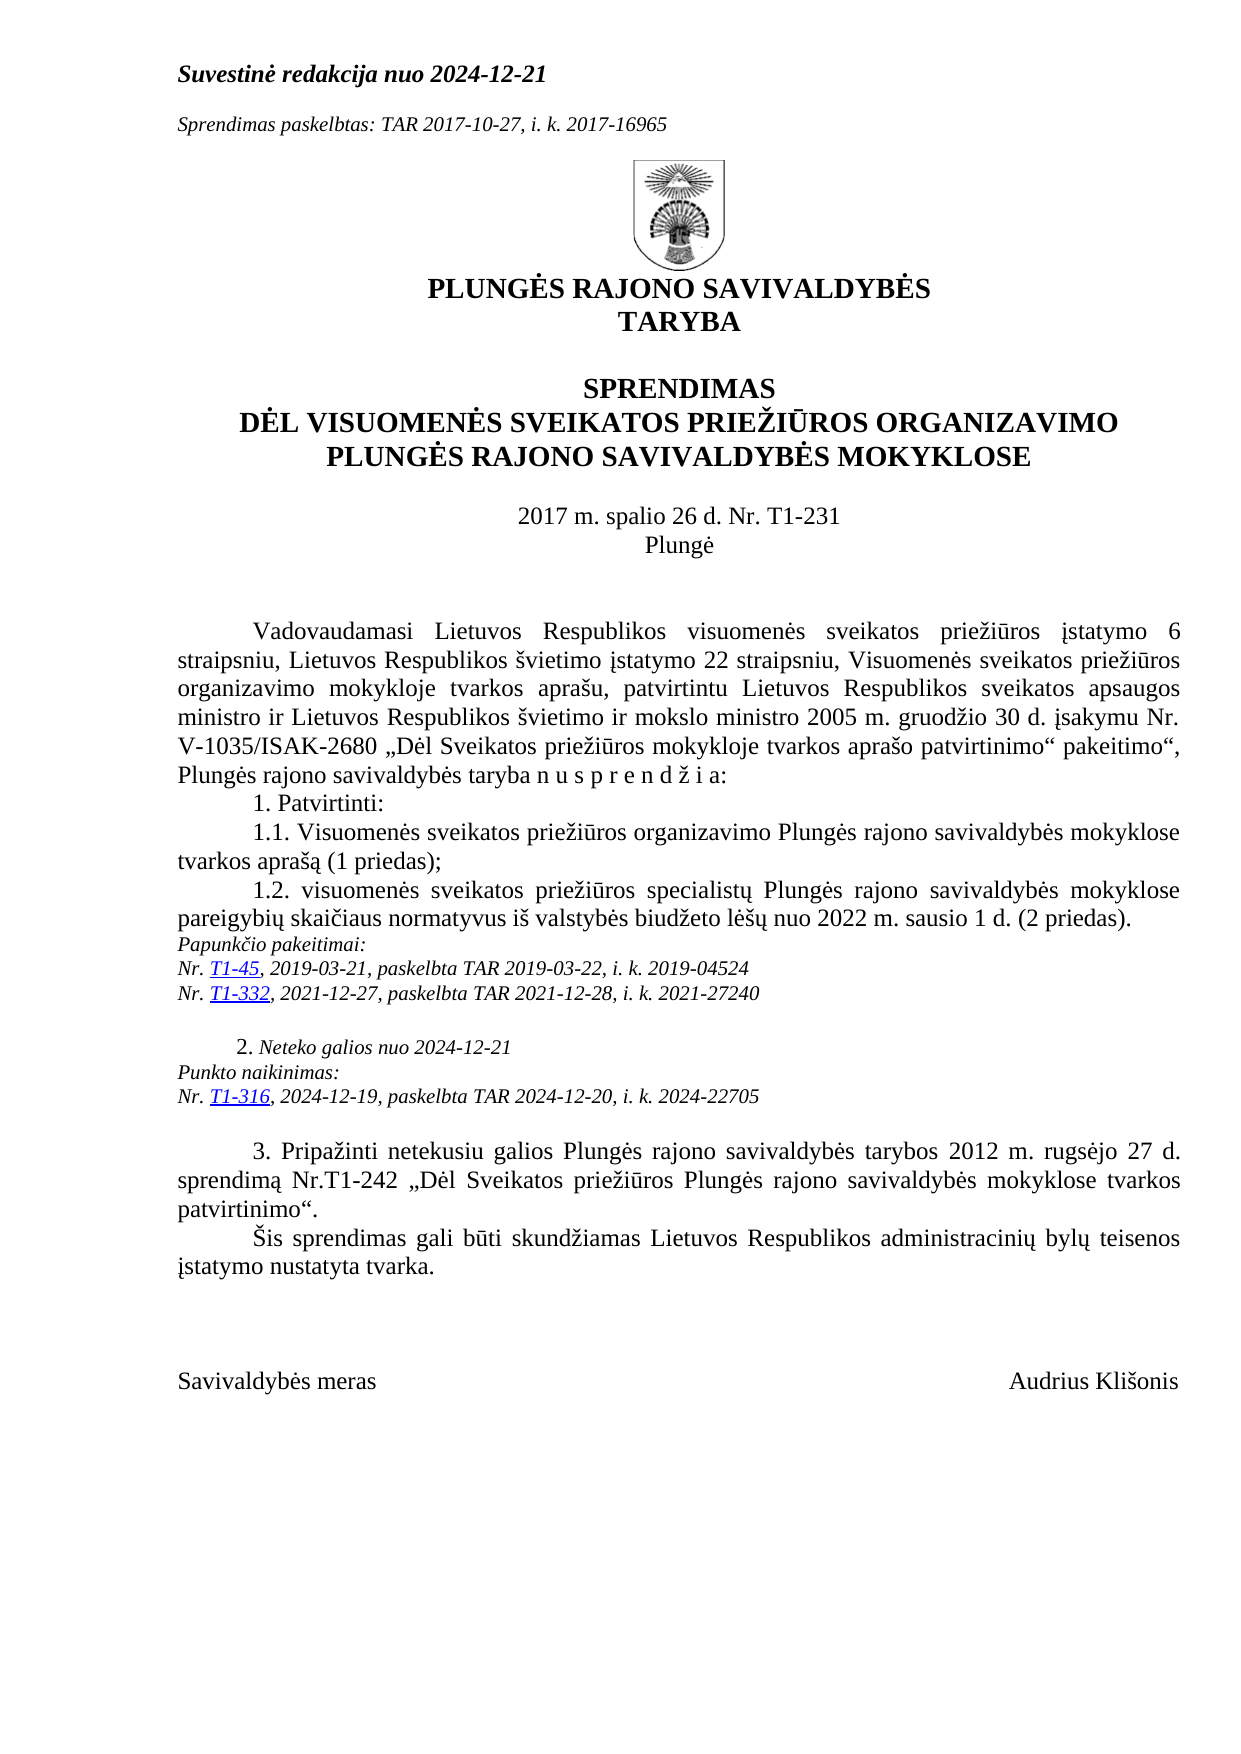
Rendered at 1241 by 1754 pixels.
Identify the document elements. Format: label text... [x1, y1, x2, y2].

text Nr. T1-45, 2019-03-21, paskelbta TAR 2019-03-22, i. k. 2019-04524 [177, 956, 1181, 980]
text 1.1. Visuomenės sveikatos priežiūros organizavimo Plungės rajono savivaldybės mokyklose tvarkos aprašą (1 priedas); [177, 817, 1181, 875]
text Nr. T1-316, 2024-12-19, paskelbta TAR 2024-12-20, i. k. 2024-22705 [177, 1084, 1181, 1108]
text 2. Neteko galios nuo 2024-12-21 [177, 1033, 1181, 1059]
text 1. Patvirtinti: [177, 788, 1181, 817]
text PLUNGĖS RAJONO SAVIVALDYBĖS [177, 271, 1181, 304]
text DĖL VISUOMENĖS SVEIKATOS PRIEŽIŪROS ORGANIZAVIMO PLUNGĖS RAJONO SAVIVALDYBĖS MOKYKLOSE [177, 405, 1181, 472]
text Vadovaudamasi Lietuvos Respublikos visuomenės sveikatos priežiūros įstatymo 6 straipsniu, Lietuvos Respublikos švietimo įstatymo 22 straipsniu, Visuomenės sveikatos priežiūros organizavimo mokykloje tvarkos aprašu, patvirtintu Lietuvos Respublikos sveikatos apsaugos ministro ir Lietuvos Respublikos švietimo ir mokslo ministro 2005 m. gruodžio 30 d. įsakymu Nr. V-1035/ISAK-2680 „Dėl Sveikatos priežiūros mokykloje tvarkos aprašo patvirtinimo“ pakeitimo“, Plungės rajono savivaldybės taryba n u s p r e n d ž i a: [177, 616, 1181, 788]
text Savivaldybės meras Audrius Klišonis [177, 1366, 1181, 1395]
text Punkto naikinimas: [177, 1059, 1181, 1084]
text SPRENDIMAS [177, 372, 1181, 405]
text Papunkčio pakeitimai: [177, 932, 1181, 956]
text Šis sprendimas gali būti skundžiamas Lietuvos Respublikos administracinių bylų teisenos įstatymo nustatyta tvarka. [177, 1223, 1181, 1280]
text Sprendimas paskelbtas: TAR 2017-10-27, i. k. 2017-16965 [177, 112, 1181, 136]
text 1.2. visuomenės sveikatos priežiūros specialistų Plungės rajono savivaldybės mokyklose pareigybių skaičiaus normatyvus iš valstybės biudžeto lėšų nuo 2022 m. sausio 1 d. (2 priedas). [177, 875, 1181, 932]
text Suvestinė redakcija nuo 2024-12-21 [177, 59, 1181, 88]
text TARYBA [177, 304, 1181, 338]
text Plungė [177, 530, 1181, 558]
text Nr. T1-332, 2021-12-27, paskelbta TAR 2021-12-28, i. k. 2021-27240 [177, 980, 1181, 1004]
text 2017 m. spalio 26 d. Nr. T1-231 [177, 501, 1181, 530]
text 3. Pripažinti netekusiu galios Plungės rajono savivaldybės tarybos 2012 m. rugsėjo 27 d. sprendimą Nr.T1-242 „Dėl Sveikatos priežiūros Plungės rajono savivaldybės mokyklose tvarkos patvirtinimo“. [177, 1136, 1181, 1223]
